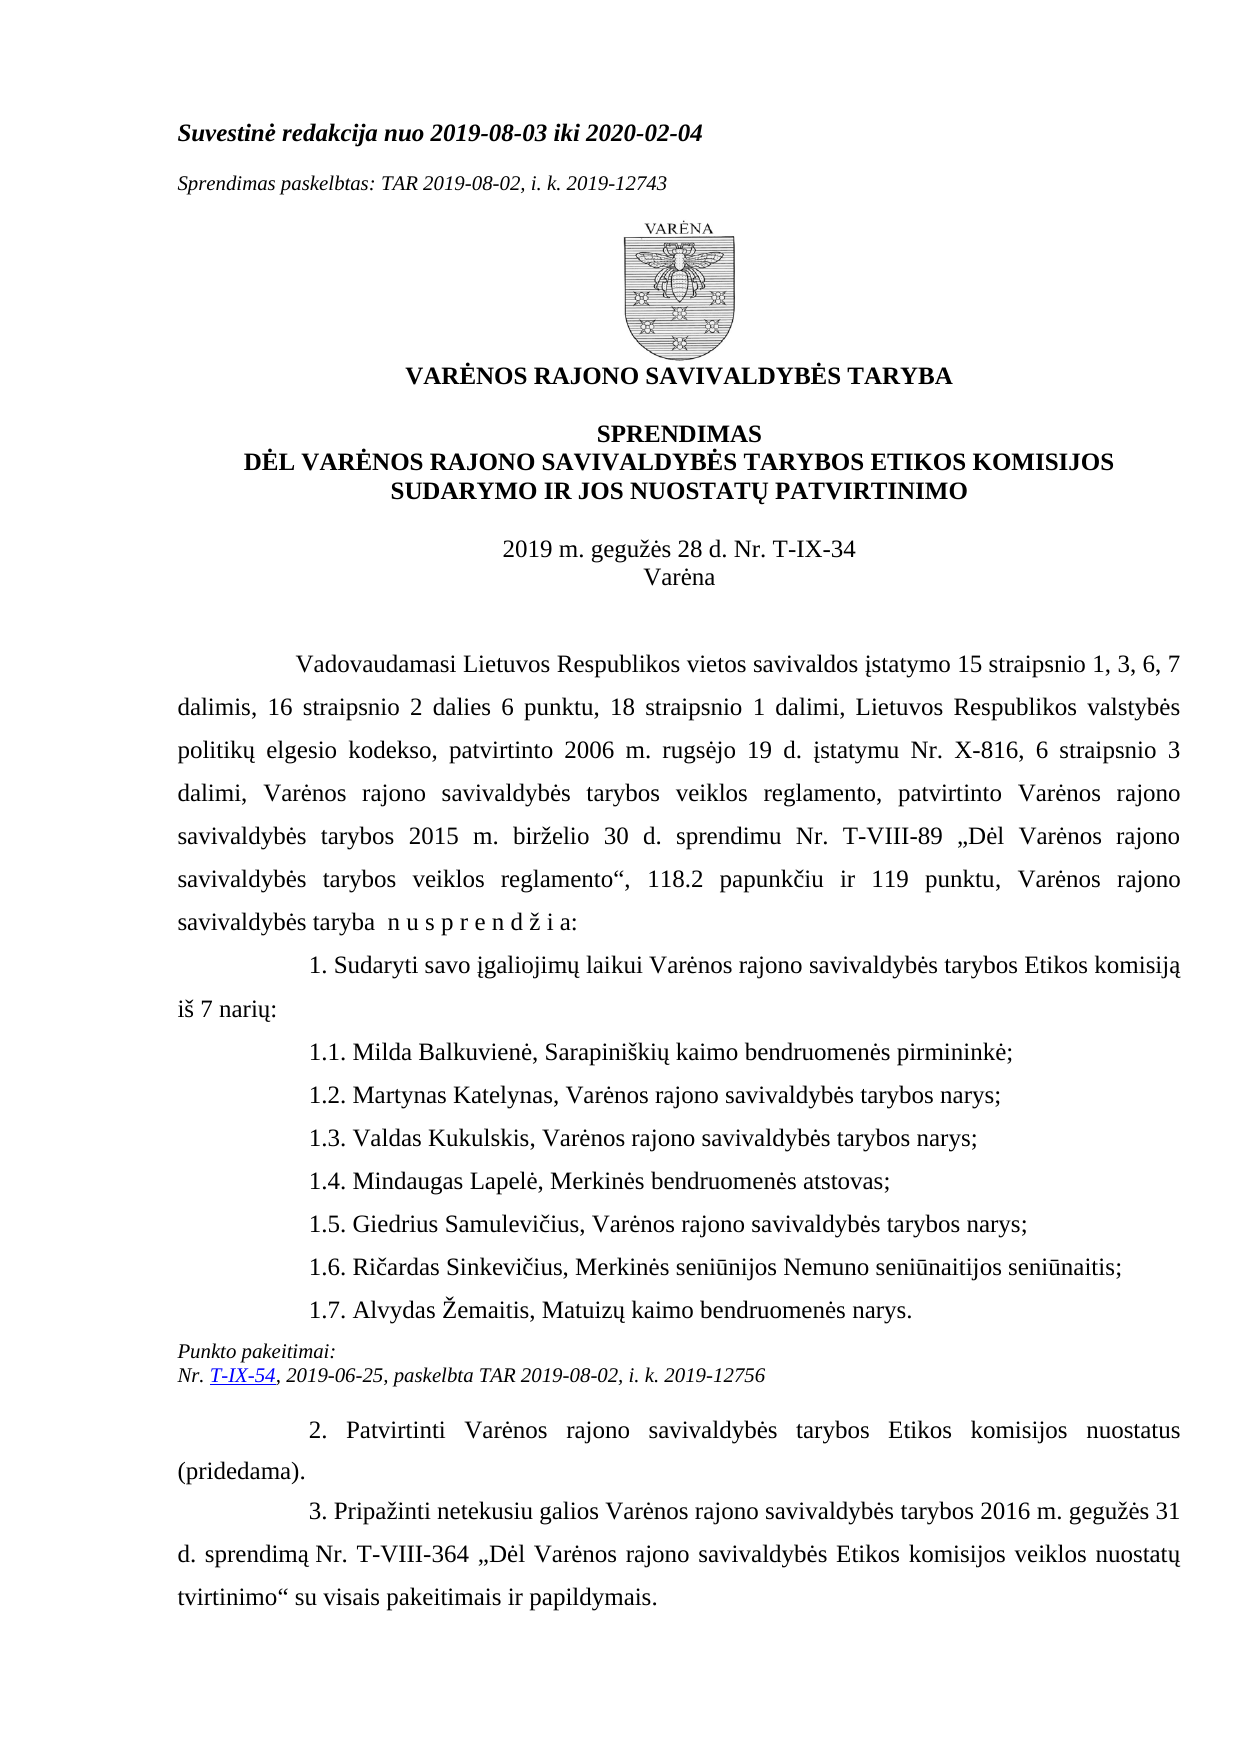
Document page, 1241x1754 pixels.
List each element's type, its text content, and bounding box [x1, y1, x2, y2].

text 1.1. Milda Balkuvienė, Sarapiniškių kaimo bendruomenės pirmininkė; [177, 1037, 1181, 1066]
text 3. Pripažinti netekusiu galios Varėnos rajono savivaldybės tarybos 2016 m. gegužės 31 d. sprendimą Nr. T-VIII-364 „Dėl Varėnos rajono savivaldybės Etikos komisijos veiklos nuostatų tvirtinimo“ su visais pakeitimais ir papildymais. [177, 1496, 1181, 1611]
text 1.5. Giedrius Samulevičius, Varėnos rajono savivaldybės tarybos narys; [177, 1209, 1181, 1238]
text 1. Sudaryti savo įgaliojimų laikui Varėnos rajono savivaldybės tarybos Etikos komisiją iš 7 narių: [177, 951, 1181, 1022]
text VARĖNOS RAJONO SAVIVALDYBĖS TARYBA [177, 361, 1181, 390]
text Suvestinė redakcija nuo 2019-08-03 iki 2020-02-04 [177, 118, 1181, 147]
text Punkto pakeitimai: [177, 1339, 1181, 1363]
text 2. Patvirtinti Varėnos rajono savivaldybės tarybos Etikos komisijos nuostatus (pridedama). [177, 1416, 1181, 1484]
text 1.7. Alvydas Žemaitis, Matuizų kaimo bendruomenės narys. [177, 1296, 1181, 1324]
text Sprendimas paskelbtas: TAR 2019-08-02, i. k. 2019-12743 [177, 171, 1181, 195]
text Nr. T-IX-54, 2019-06-25, paskelbta TAR 2019-08-02, i. k. 2019-12756 [177, 1363, 1181, 1387]
text 2019 m. gegužės 28 d. Nr. T-IX-34 [177, 534, 1181, 562]
text 1.4. Mindaugas Lapelė, Merkinės bendruomenės atstovas; [177, 1166, 1181, 1195]
text 1.2. Martynas Katelynas, Varėnos rajono savivaldybės tarybos narys; [177, 1080, 1181, 1109]
text Varėna [177, 562, 1181, 591]
text DĖL VARĖNOS RAJONO SAVIVALDYBĖS TARYBOS ETIKOS KOMISIJOS SUDARYMO IR JOS NUOSTATŲ PATVIRTINIMO [177, 447, 1181, 505]
text SPRENDIMAS [177, 419, 1181, 447]
text 1.6. Ričardas Sinkevičius, Merkinės seniūnijos Nemuno seniūnaitijos seniūnaitis; [177, 1252, 1181, 1281]
text 1.3. Valdas Kukulskis, Varėnos rajono savivaldybės tarybos narys; [177, 1123, 1181, 1152]
text Vadovaudamasi Lietuvos Respublikos vietos savivaldos įstatymo 15 straipsnio 1, 3, 6, 7 dalimis, 16 straipsnio 2 dalies 6 punktu, 18 straipsnio 1 dalimi, Lietuvos Respublikos valstybės politikų elgesio kodekso, patvirtinto 2006 m. rugsėjo 19 d. įstatymu Nr. X-816, 6 straipsnio 3 dalimi, Varėnos rajono savivaldybės tarybos veiklos reglamento, patvirtinto Varėnos rajono savivaldybės tarybos 2015 m. birželio 30 d. sprendimu Nr. T-VIII-89 „Dėl Varėnos rajono savivaldybės tarybos veiklos reglamento“, 118.2 papunkčiu ir 119 punktu, Varėnos rajono savivaldybės taryba n u s p r e n d ž i a: [177, 649, 1181, 936]
